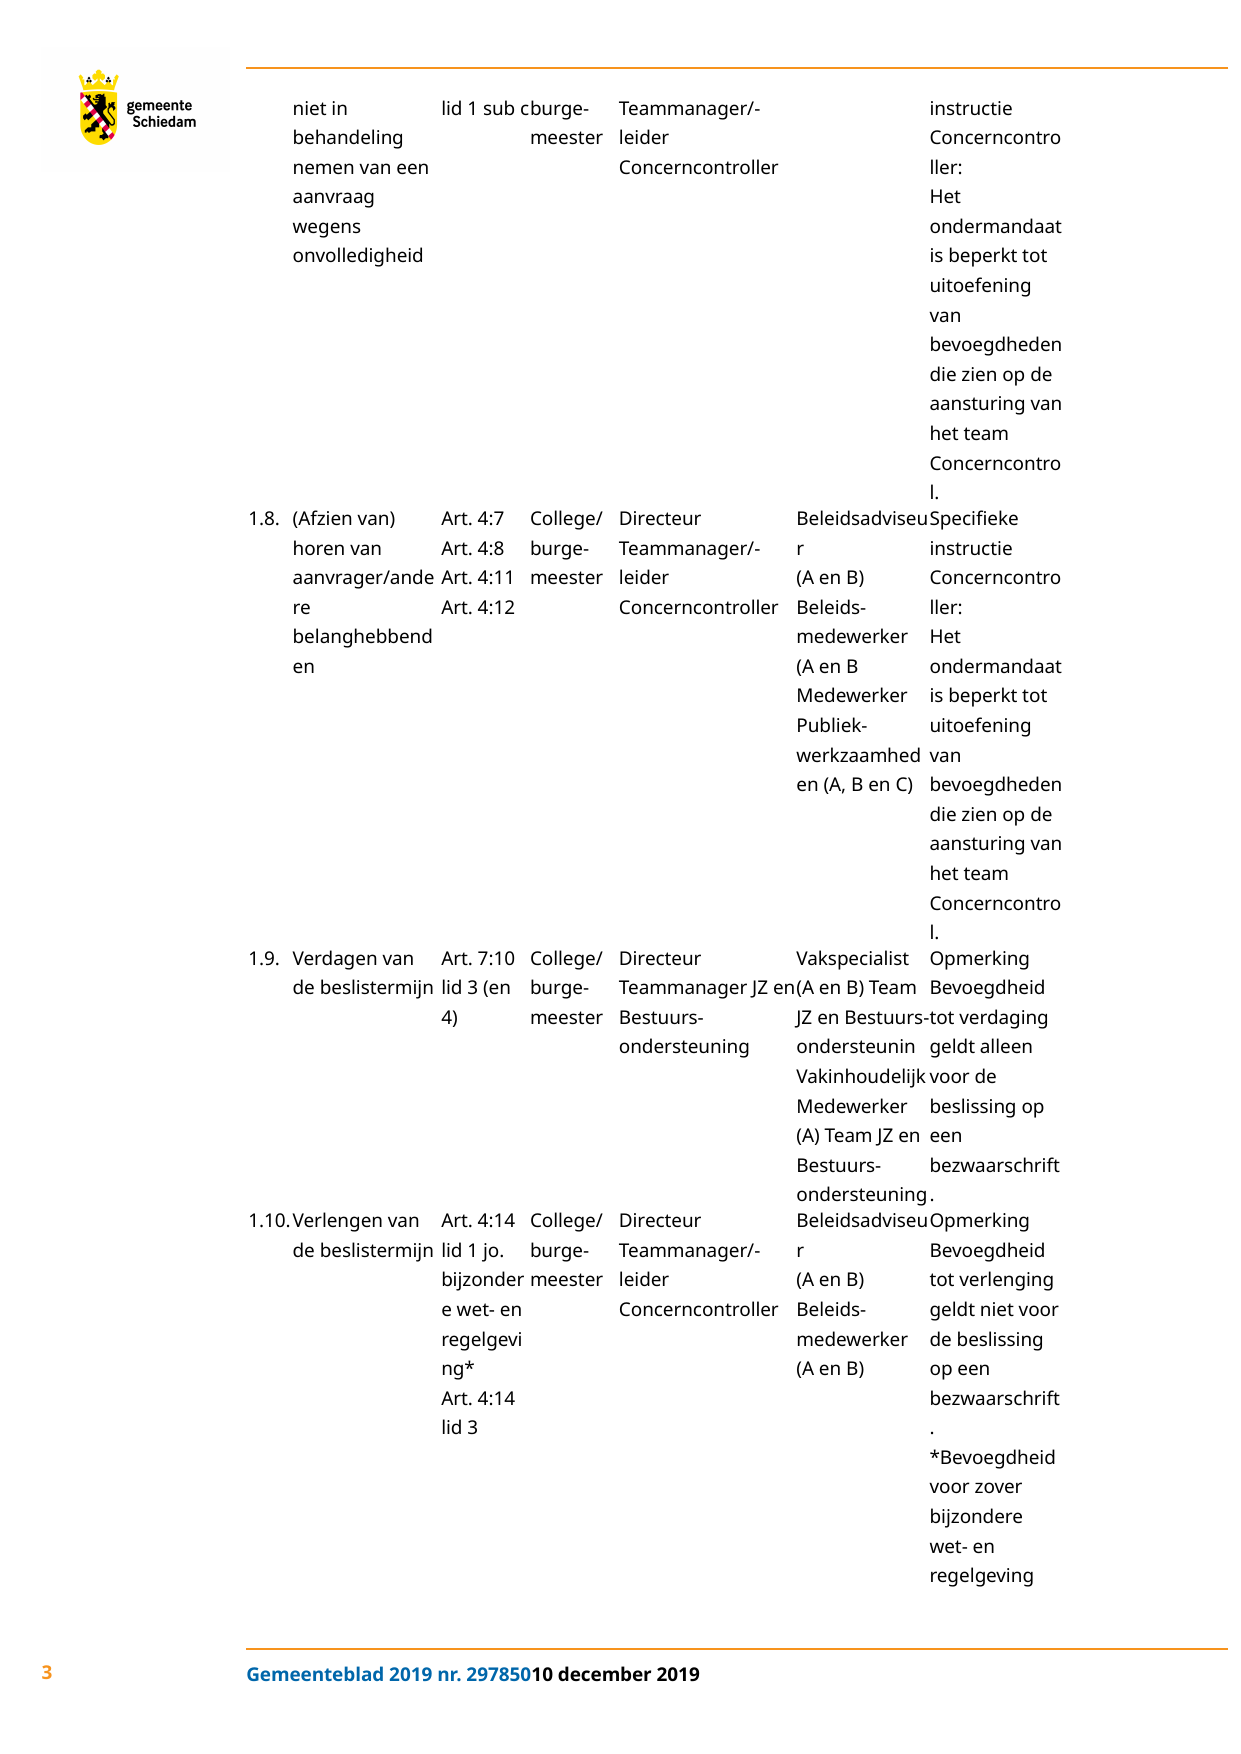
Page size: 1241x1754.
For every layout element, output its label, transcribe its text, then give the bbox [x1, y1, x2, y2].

table_cell Teammanager/-leider Concerncontroller [619, 95, 796, 505]
table_cell College/ burge-meester [530, 945, 619, 1207]
table_cell 1.10. [248, 1208, 292, 1588]
table_cell College/ burge-meester [530, 505, 619, 945]
table_cell Art. 4:5 lid 1 sub c [441, 95, 530, 505]
table_cell Art. 4:7 Art. 4:8 Art. 4:11 Art. 4:12 [441, 505, 530, 945]
table_cell College/ burge-meester [530, 1208, 619, 1588]
table_cell Beleidsadviseur (A en B) Beleids-medewerker (A en B) [796, 1208, 929, 1588]
table_cell Art. 4:14 lid 1 jo. bijzondere wet- en regelgeving* Art. 4:14 lid 3 [441, 1208, 530, 1588]
table_cell Beleidsadviseur (A en B) Beleids-medewerker (A en B Medewerker Publiek-werkzaamheden (A, B en C) [796, 505, 929, 945]
table_cell niet in behandeling nemen van een aanvraag wegens onvolledigheid [293, 95, 441, 505]
picture [41, 47, 231, 172]
table_cell (Afzien van) horen van aanvrager/andere belanghebbenden [293, 505, 441, 945]
table_cell 1.9. [248, 945, 292, 1207]
table_cell Art. 7:10 lid 3 (en 4) [441, 945, 530, 1207]
table_cell Directeur Teammanager JZ en Bestuurs-ondersteuning [619, 945, 796, 1207]
table_cell [796, 95, 929, 505]
table_cell Opmerking Bevoegdheid tot verdaging geldt alleen voor de beslissing op een bezwaarschrift. [929, 945, 1063, 1207]
table_cell 1.8. [248, 505, 292, 945]
table_cell Verdagen van de beslistermijn [293, 945, 441, 1207]
table_cell Directeur Teammanager/-leider Concerncontroller [619, 1208, 796, 1588]
table_cell Specifieke instructie Concerncontroller: Het ondermandaat is beperkt tot uitoefening van bevoegdheden die zien op de aansturing van het team Concerncontrol. [929, 505, 1063, 945]
table_cell Verlengen van de beslistermijn [293, 1208, 441, 1588]
table_cell instructie Concerncontroller: Het ondermandaat is beperkt tot uitoefening van bevoegdheden die zien op de aansturing van het team Concerncontrol. [929, 95, 1063, 505]
table_cell [248, 95, 292, 505]
table_cell Opmerking Bevoegdheid tot verlenging geldt niet voor de beslissing op een bezwaarschrift. *Bevoegdheid voor zover bijzondere wet- en regelgeving [929, 1208, 1063, 1588]
table_cell College/ burge-meester [530, 95, 619, 505]
table_cell Vakspecialist (A en B) Team JZ en Bestuurs-ondersteunin Vakinhoudelijk Medewerker (A) Team JZ en Bestuurs-ondersteuning [796, 945, 929, 1207]
table_cell Directeur Teammanager/-leider Concerncontroller [619, 505, 796, 945]
